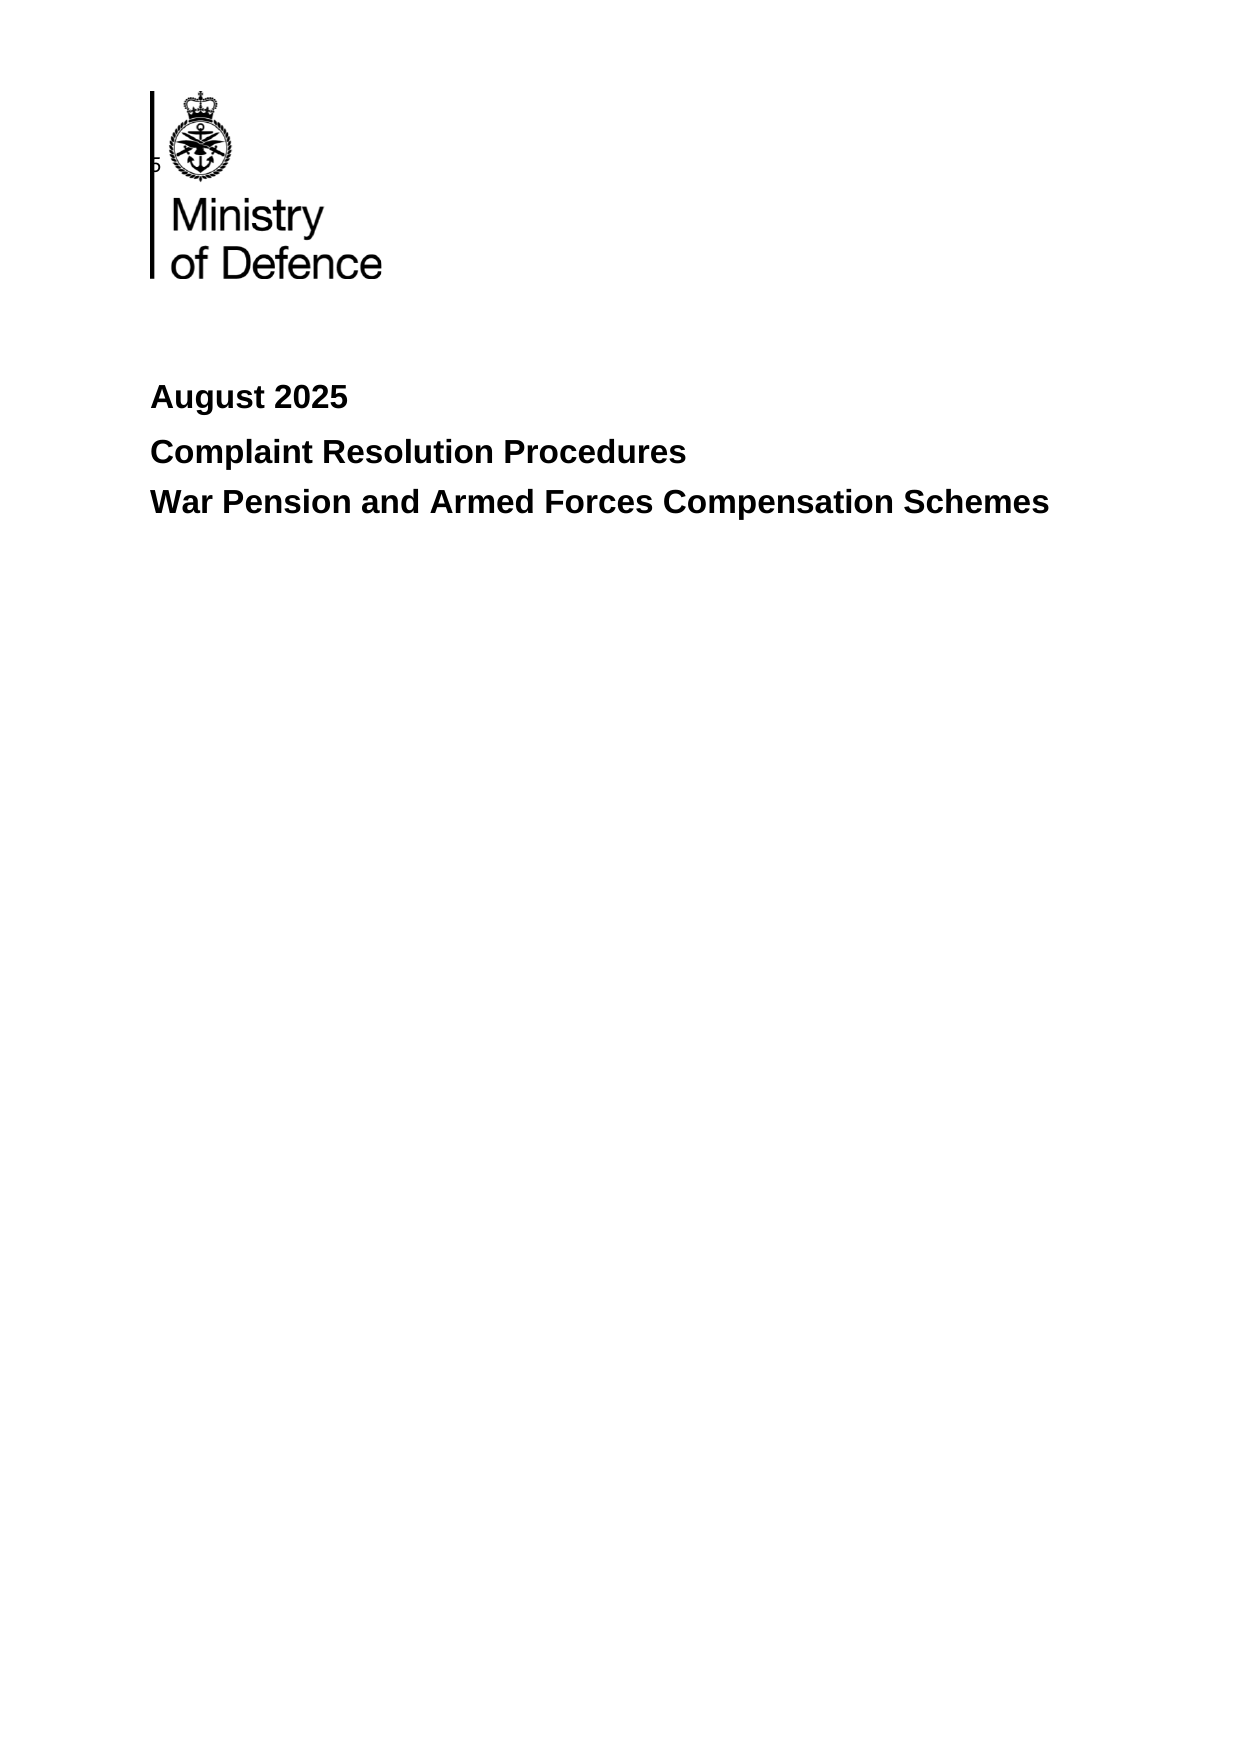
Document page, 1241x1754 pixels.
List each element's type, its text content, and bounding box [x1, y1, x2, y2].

text 5 [212, 150, 1090, 178]
text 5 [177, 153, 200, 174]
text 5 [203, 150, 212, 166]
text 5 [190, 150, 198, 166]
text 5 [155, 150, 189, 178]
text Complaint Resolution Procedures [150, 434, 1090, 471]
text August 2025 [150, 378, 1090, 416]
text 5 [201, 153, 224, 174]
text War Pension and Armed Forces Compensation Schemes [150, 488, 1090, 520]
